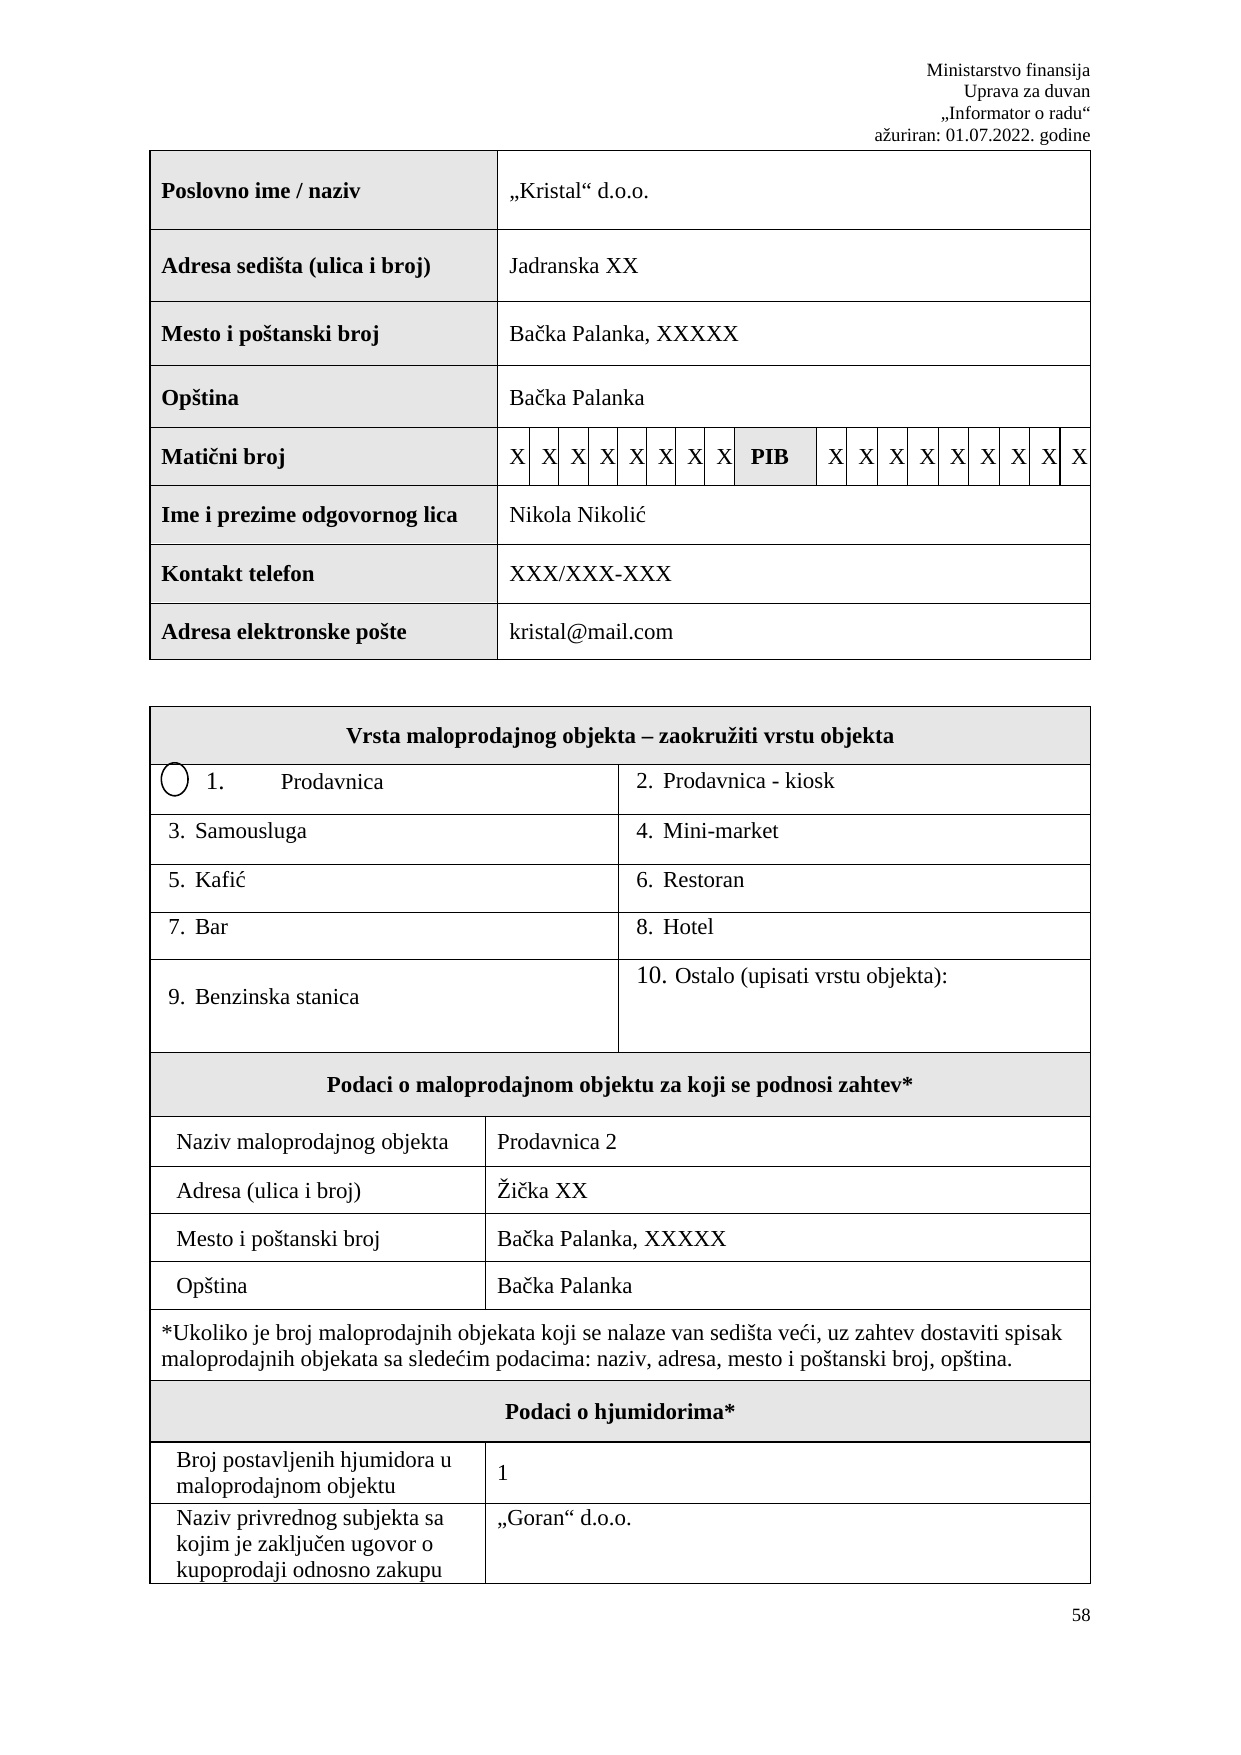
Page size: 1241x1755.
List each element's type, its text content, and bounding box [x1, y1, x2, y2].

table_cell X [589, 428, 617, 485]
table_cell Bačka Palanka [498, 366, 1090, 427]
table_cell Nikola Nikolić [498, 486, 1090, 543]
table_cell X [939, 428, 968, 485]
table_cell X [1000, 428, 1029, 485]
table_cell X [530, 428, 558, 485]
table_cell Adresa sedišta (ulica i broj) [151, 230, 497, 301]
table_cell Prodavnica - kiosk [619, 765, 1090, 814]
table_cell Podaci o hjumidorima* [151, 1381, 1090, 1441]
table_cell PIB [735, 428, 816, 485]
table_cell X [969, 428, 999, 485]
table_cell X [908, 428, 938, 485]
table_cell Ostalo (upisati vrstu objekta): [619, 960, 1090, 1052]
table_cell „Goran“ d.o.o. [486, 1504, 1090, 1583]
table_cell XXX/XXX-XXX [498, 545, 1090, 602]
table_cell Naziv maloprodajnog objekta [151, 1117, 485, 1166]
table_cell Opština [151, 366, 497, 427]
table_cell Benzinska stanica [151, 960, 618, 1052]
table_cell kristal@mail.com [498, 604, 1090, 659]
table_cell Naziv privrednog subjekta sa kojim je zaklјučen ugovor o kupoprodaji odnosno zakupu [151, 1504, 485, 1583]
table_cell Ime i prezime odgovornog lica [151, 486, 497, 543]
table_cell X [618, 428, 646, 485]
table_cell X [847, 428, 877, 485]
table_cell Prodavnica [151, 765, 618, 814]
table_cell Broj postavlјenih hjumidora u maloprodajnom objektu [151, 1443, 485, 1503]
table_cell Adresa (ulica i broj) [151, 1167, 485, 1213]
table_cell X [647, 428, 675, 485]
table_cell Mesto i poštanski broj [151, 302, 497, 365]
table_cell Kafić [151, 865, 618, 912]
table_cell Bačka Palanka, XXXXX [486, 1214, 1090, 1261]
table_cell X [817, 428, 846, 485]
table_cell Mesto i poštanski broj [151, 1214, 485, 1261]
table_cell Adresa elektronske pošte [151, 604, 497, 659]
table_cell Bar [151, 913, 618, 959]
table_cell X [705, 428, 734, 485]
table_cell X [676, 428, 704, 485]
table_cell Mini-market [619, 815, 1090, 864]
table_cell Jadranska XX [498, 230, 1090, 301]
table_cell X [1030, 428, 1059, 485]
table_cell Opština [151, 1262, 485, 1309]
table_cell 1 [486, 1443, 1090, 1503]
table_cell X [878, 428, 907, 485]
table_cell X [559, 428, 588, 485]
table_cell Poslovno ime / naziv [151, 151, 497, 229]
table_cell Hotel [619, 913, 1090, 959]
table_cell *Ukoliko je broj maloprodajnih objekata koji se nalaze van sedišta veći, uz zahtev dostaviti spisak maloprodajnih objekata sa sledećim podacima: naziv, adresa, mesto i poštanski broj, opština. [151, 1310, 1090, 1380]
table_cell Restoran [619, 865, 1090, 912]
table_cell Kontakt telefon [151, 545, 497, 602]
table_cell Prodavnica 2 [486, 1117, 1090, 1166]
table_cell Bačka Palanka, XXXXX [498, 302, 1090, 365]
table_cell Samousluga [151, 815, 618, 864]
table_cell Bačka Palanka [486, 1262, 1090, 1309]
table_cell X [1061, 428, 1090, 485]
table_cell Matični broj [151, 428, 497, 485]
table_cell Podaci o maloprodajnom objektu za koji se podnosi zahtev* [151, 1053, 1090, 1116]
table_cell „Kristal“ d.o.o. [498, 151, 1090, 229]
table_cell Žička XX [486, 1167, 1090, 1213]
table_header Vrsta maloprodajnog objekta – zaokružiti vrstu objekta [151, 707, 1090, 764]
table_cell X [498, 428, 529, 485]
